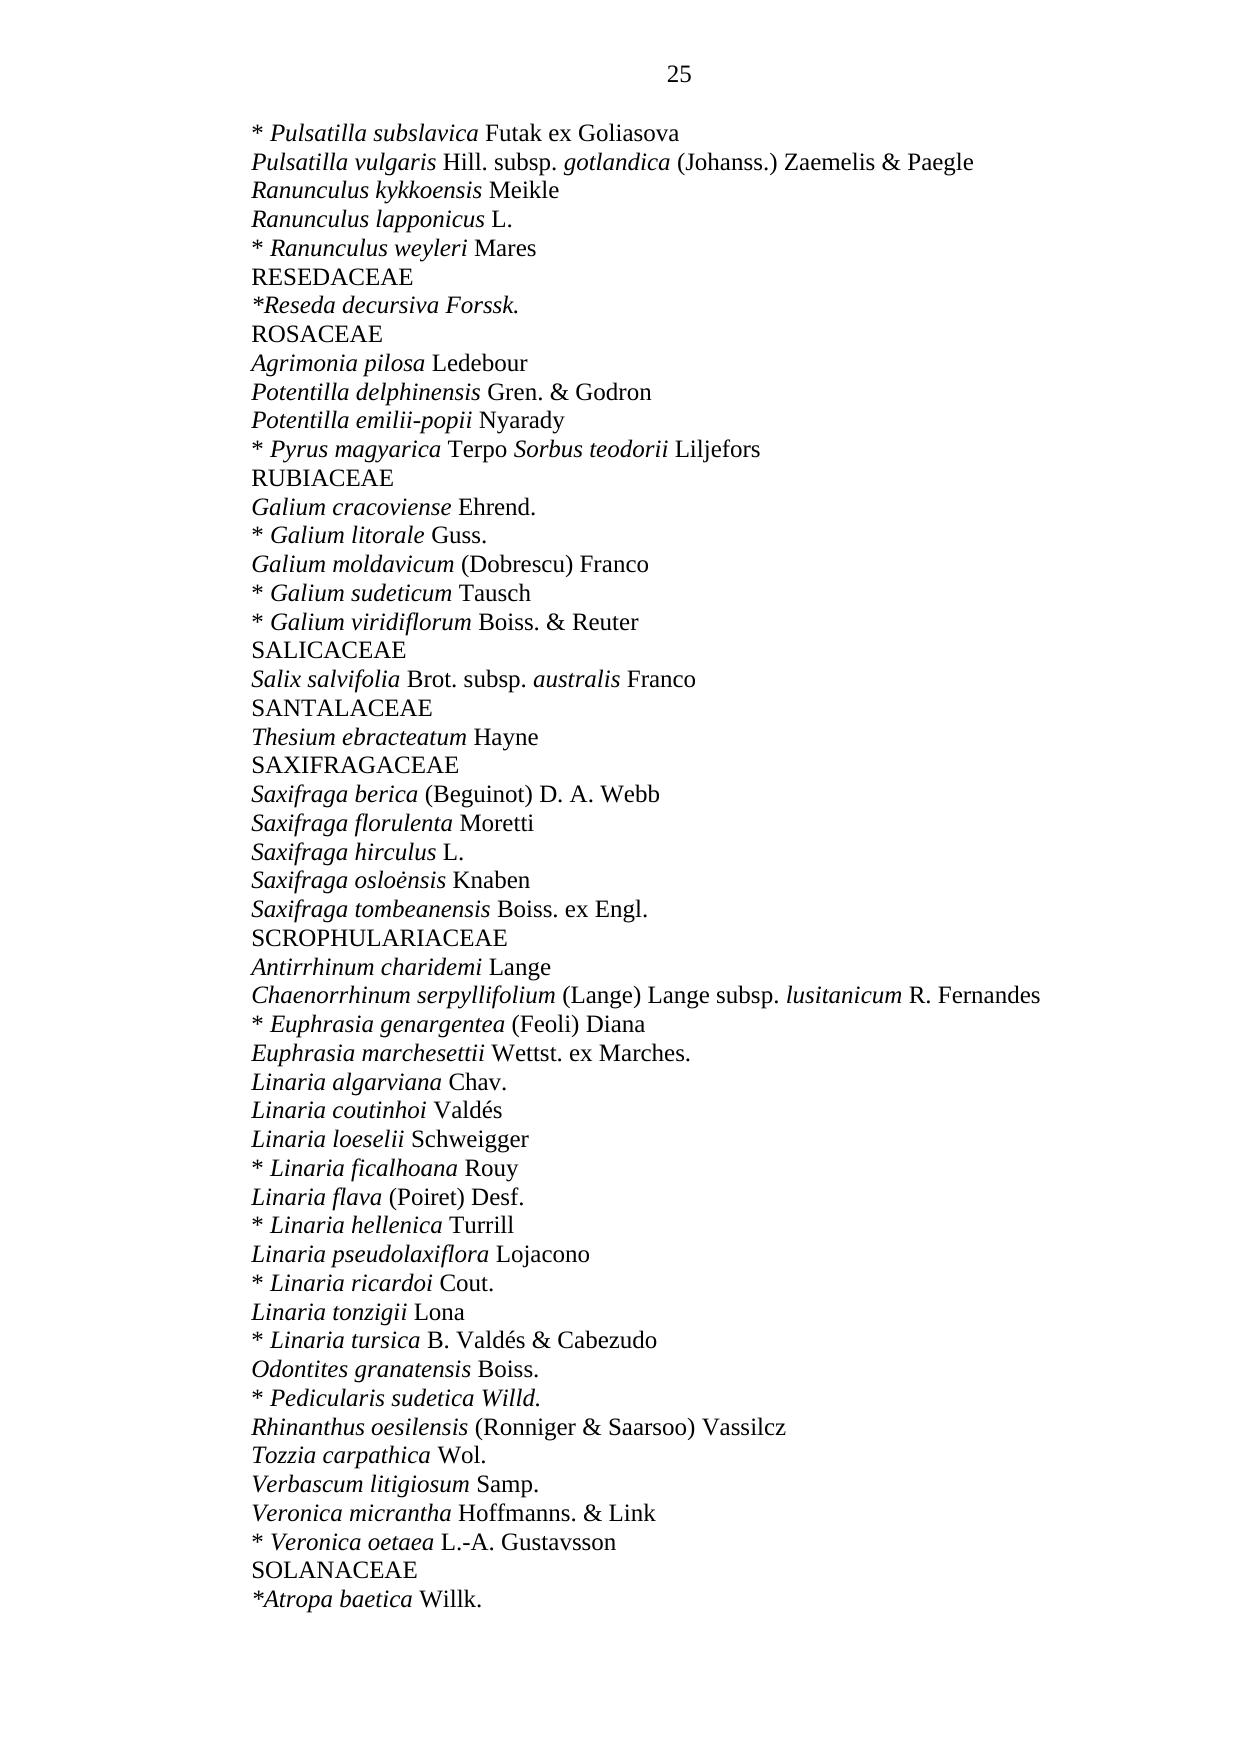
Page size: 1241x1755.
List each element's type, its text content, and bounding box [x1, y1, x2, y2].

text * Euphrasia genargentea (Feoli) Diana [177, 1009, 1181, 1038]
text * Galium sudeticum Tausch [177, 578, 1181, 607]
text Antirrhinum charidemi Lange [177, 952, 1181, 981]
text Veronica micrantha Hoffmanns. & Link [177, 1498, 1181, 1527]
text Linaria pseudolaxiflora Lojacono [177, 1239, 1181, 1268]
text Linaria flava (Poiret) Desf. [177, 1182, 1181, 1211]
text Ranunculus kykkoensis Meikle [177, 176, 1181, 204]
text Saxifraga hirculus L. [177, 837, 1181, 866]
text * Linaria tursica B. Valdés & Cabezudo [177, 1326, 1181, 1354]
text Odontites granatensis Boiss. [177, 1354, 1181, 1383]
text ROSACEAE [177, 319, 1181, 348]
text Linaria tonzigii Lona [177, 1297, 1181, 1326]
text * Ranunculus weyleri Mares [177, 233, 1181, 262]
text Galium moldavicum (Dobrescu) Franco [177, 549, 1181, 578]
text Chaenorrhinum serpyllifolium (Lange) Lange subsp. lusitanicum R. Fernandes [177, 981, 1181, 1009]
text Saxifraga tombeanensis Boiss. ex Engl. [177, 894, 1181, 923]
text Verbascum litigiosum Samp. [177, 1469, 1181, 1498]
text *Atropa baetica Willk. [177, 1584, 1181, 1613]
text Saxifraga berica (Beguinot) D. A. Webb [177, 779, 1181, 808]
text SALICACEAE [177, 636, 1181, 664]
text Saxifraga florulenta Moretti [177, 808, 1181, 837]
text SANTALACEAE [177, 693, 1181, 722]
text Linaria coutinhoi Valdés [177, 1096, 1181, 1124]
text Tozzia carpathica Wol. [177, 1441, 1181, 1469]
text SCROPHULARIACEAE [177, 923, 1181, 952]
text Linaria algarviana Chav. [177, 1067, 1181, 1096]
text * Linaria hellenica Turrill [177, 1211, 1181, 1239]
text Ranunculus lapponicus L. [177, 204, 1181, 233]
text Pulsatilla vulgaris Hill. subsp. gotlandica (Johanss.) Zaemelis & Paegle [177, 147, 1181, 176]
text RESEDACEAE [177, 262, 1181, 291]
text Salix salvifolia Brot. subsp. australis Franco [177, 664, 1181, 693]
text Rhinanthus oesilensis (Ronniger & Saarsoo) Vassilcz [177, 1412, 1181, 1441]
text Potentilla delphinensis Gren. & Godron [177, 377, 1181, 406]
text Galium cracoviense Ehrend. [177, 492, 1181, 521]
text RUBIACEAE [177, 463, 1181, 492]
text Saxifraga osloėnsis Knaben [177, 866, 1181, 894]
text * Galium viridiflorum Boiss. & Reuter [177, 607, 1181, 636]
text * Veronica oetaea L.-A. Gustavsson [177, 1527, 1181, 1556]
text Euphrasia marchesettii Wettst. ex Marches. [177, 1038, 1181, 1067]
text Linaria loeselii Schweigger [177, 1124, 1181, 1153]
text SOLANACEAE [177, 1556, 1181, 1584]
text * Pulsatilla subslavica Futak ex Goliasova [177, 118, 1181, 147]
text SAXIFRAGACEAE [177, 751, 1181, 779]
text * Linaria ricardoi Cout. [177, 1268, 1181, 1297]
text Thesium ebracteatum Hayne [177, 722, 1181, 751]
text * Pedicularis sudetica Willd. [177, 1383, 1181, 1412]
text Agrimonia pilosa Ledebour [177, 348, 1181, 377]
text *Reseda decursiva Forssk. [177, 291, 1181, 319]
text * Pyrus magyarica Terpo Sorbus teodorii Liljefors [177, 434, 1181, 463]
text * Galium litorale Guss. [177, 521, 1181, 549]
text * Linaria ficalhoana Rouy [177, 1153, 1181, 1182]
text Potentilla emilii-popii Nyarady [177, 406, 1181, 434]
